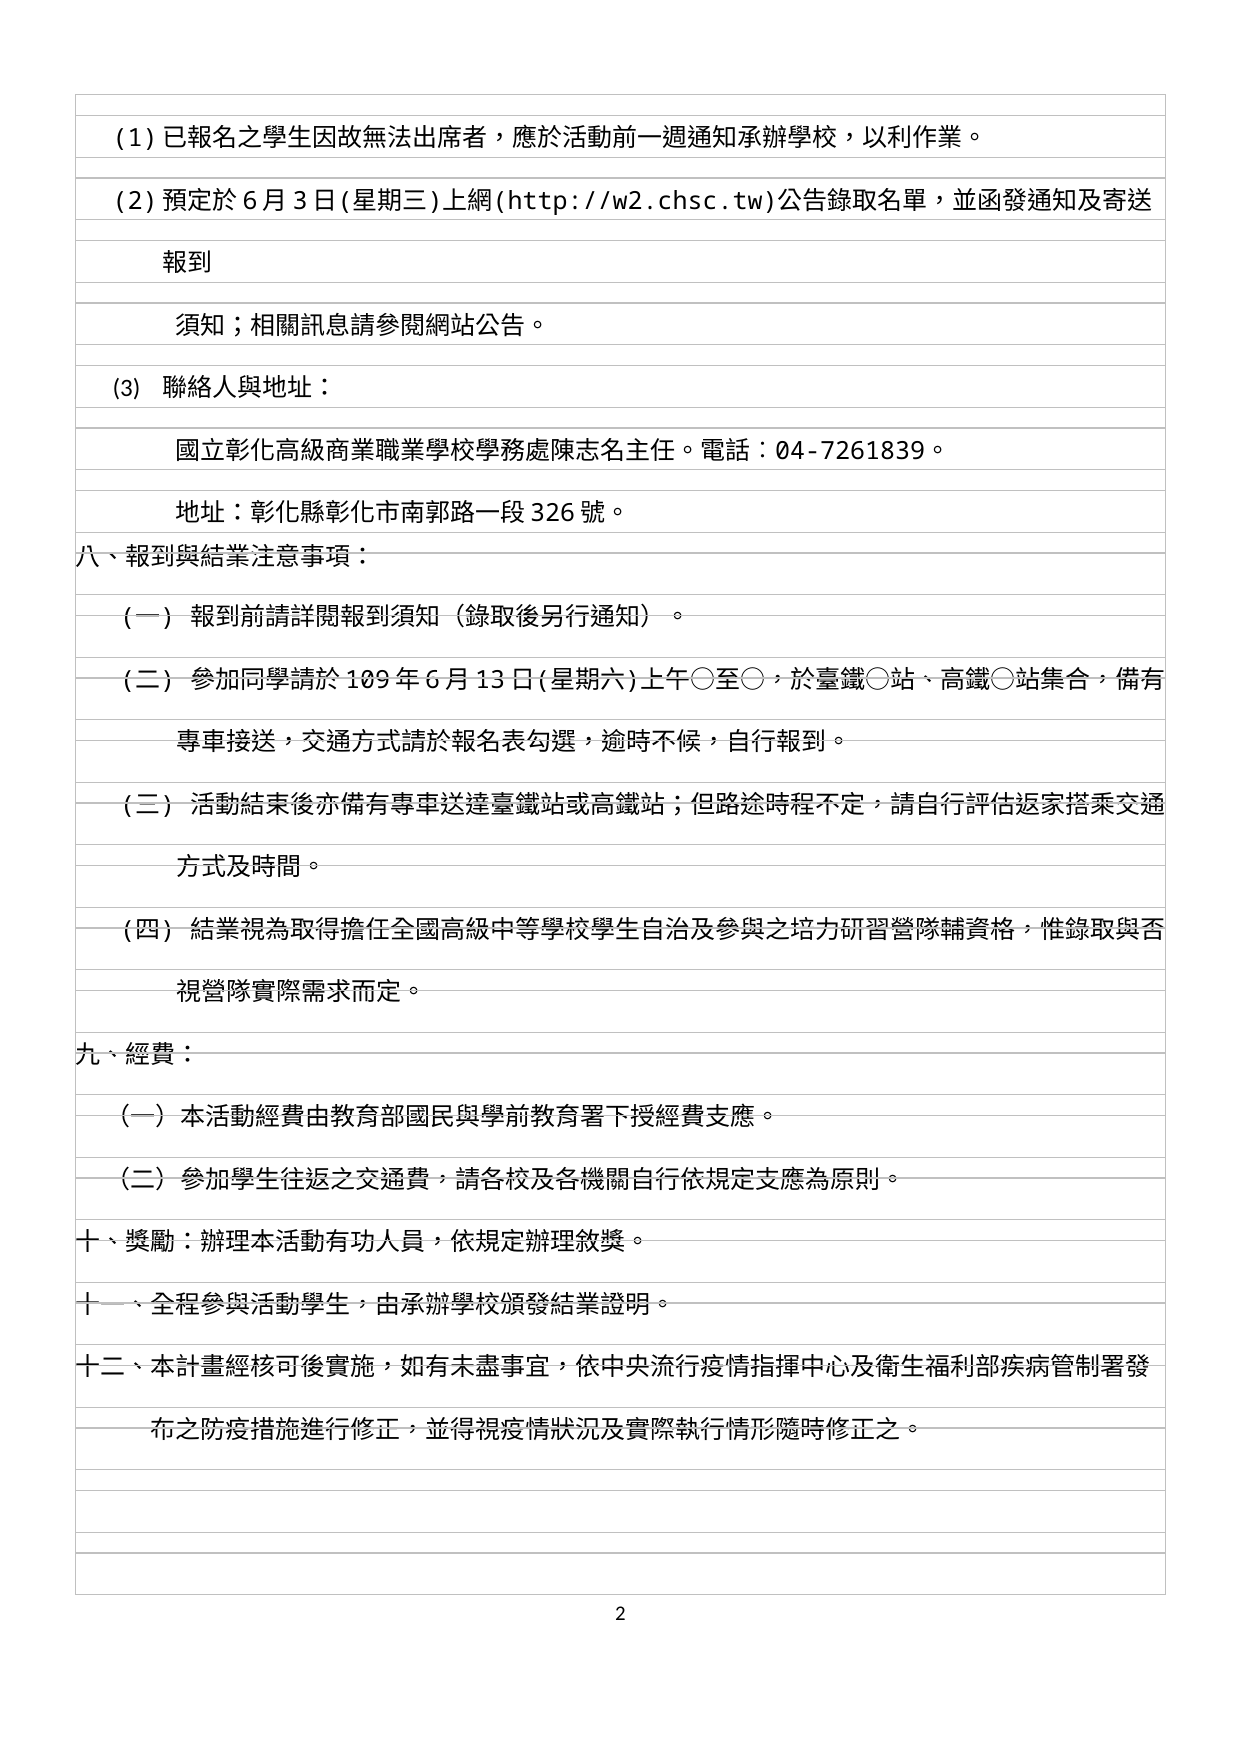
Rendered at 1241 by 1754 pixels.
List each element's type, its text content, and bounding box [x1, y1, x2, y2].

list [112, 95, 1165, 115]
text (一) 報到前請詳閱報到須知（錄取後另行通知）。 [76, 595, 1165, 615]
text 十、獎勵：辦理本活動有功人員，依規定辦理敘獎。 [76, 1198, 1165, 1219]
text (二) 參加同學請於109年6月13日(星期六)上午○至○，於臺鐵○站、高鐵○站集合，備有專車接送，交通方式請於報名表勾選，逾時不候，自行報到。 [76, 741, 1165, 761]
text （二）參加學生往返之交通費，請各校及各機關自行依規定支應為原則。 [76, 1136, 1165, 1157]
text 十二、本計畫經核可後實施，如有未盡事宜，依中央流行疫情指揮中心及衛生福利部疾病管制署發布之防疫措施進行修正，並得視疫情狀況及實際執行情形隨時修正之。 [76, 1408, 1165, 1427]
text (三) 活動結束後亦備有專車送達臺鐵站或高鐵站；但路途時程不定，請自行評估返家搭乘交通方式及時間。 [76, 845, 1165, 865]
text (三) 活動結束後亦備有專車送達臺鐵站或高鐵站；但路途時程不定，請自行評估返家搭乘交通方式及時間。 [76, 761, 1165, 782]
text （二）參加學生往返之交通費，請各校及各機關自行依規定支應為原則。 [76, 1158, 1165, 1177]
text (二) 參加同學請於109年6月13日(星期六)上午○至○，於臺鐵○站、高鐵○站集合，備有專車接送，交通方式請於報名表勾選，逾時不候，自行報到。 [76, 636, 1165, 657]
text 十二、本計畫經核可後實施，如有未盡事宜，依中央流行疫情指揮中心及衛生福利部疾病管制署發布之防疫措施進行修正，並得視疫情狀況及實際執行情形隨時修正之。 [76, 1323, 1165, 1344]
text (一) 報到前請詳閱報到須知（錄取後另行通知）。 [76, 573, 1165, 594]
text 須知；相關訊息請參閱網站公告。 [162, 304, 1165, 344]
text (三) 活動結束後亦備有專車送達臺鐵站或高鐵站；但路途時程不定，請自行評估返家搭乘交通方式及時間。 [76, 804, 1165, 844]
text 十二、本計畫經核可後實施，如有未盡事宜，依中央流行疫情指揮中心及衛生福利部疾病管制署發布之防疫措施進行修正，並得視疫情狀況及實際執行情形隨時修正之。 [76, 1366, 1165, 1407]
text (三) 活動結束後亦備有專車送達臺鐵站或高鐵站；但路途時程不定，請自行評估返家搭乘交通方式及時間。 [76, 783, 1165, 802]
text （一）本活動經費由教育部國民與學前教育署下授經費支應。 [76, 1116, 1165, 1136]
text [76, 470, 1165, 490]
list 預定於6月3日(星期三)上網(http://w2.chsc.tw)公告錄取名單，並函發通知及寄送報到 [112, 179, 1165, 219]
list 預定於6月3日(星期三)上網(http://w2.chsc.tw)公告錄取名單，並函發通知及寄送報到 [112, 241, 1165, 282]
list 已報名之學生因故無法出席者，應於活動前一週通知承辦學校，以利作業。 [112, 116, 1165, 157]
text 十、獎勵：辦理本活動有功人員，依規定辦理敘獎。 [76, 1220, 1165, 1240]
text 九、經費： [76, 1033, 1165, 1052]
text (四) 結業視為取得擔任全國高級中等學校學生自治及參與之培力研習營隊輔資格，惟錄取與否視營隊實際需求而定。 [76, 970, 1165, 990]
text (一) 報到前請詳閱報到須知（錄取後另行通知）。 [76, 616, 1165, 636]
text 八、報到與結業注意事項： [76, 554, 1165, 573]
text 十一、全程參與活動學生，由承辦學校頒發結業證明。 [76, 1304, 1165, 1323]
text (二) 參加同學請於109年6月13日(星期六)上午○至○，於臺鐵○站、高鐵○站集合，備有專車接送，交通方式請於報名表勾選，逾時不候，自行報到。 [76, 720, 1165, 740]
text (四) 結業視為取得擔任全國高級中等學校學生自治及參與之培力研習營隊輔資格，惟錄取與否視營隊實際需求而定。 [76, 991, 1165, 1011]
text 國立彰化高級商業職業學校學務處陳志名主任。電話︰04-7261839。 [162, 429, 1165, 469]
text [162, 283, 1165, 302]
list 聯絡人與地址： [112, 366, 1165, 407]
list 預定於6月3日(星期三)上網(http://w2.chsc.tw)公告錄取名單，並函發通知及寄送報到 [112, 220, 1165, 240]
text (二) 參加同學請於109年6月13日(星期六)上午○至○，於臺鐵○站、高鐵○站集合，備有專車接送，交通方式請於報名表勾選，逾時不候，自行報到。 [76, 658, 1165, 677]
text （二）參加學生往返之交通費，請各校及各機關自行依規定支應為原則。 [76, 1179, 1165, 1198]
text 八、報到與結業注意事項： [76, 533, 1165, 552]
text (四) 結業視為取得擔任全國高級中等學校學生自治及參與之培力研習營隊輔資格，惟錄取與否視營隊實際需求而定。 [76, 908, 1165, 927]
text (四) 結業視為取得擔任全國高級中等學校學生自治及參與之培力研習營隊輔資格，惟錄取與否視營隊實際需求而定。 [76, 886, 1165, 907]
text 九、經費： [76, 1054, 1165, 1073]
text （一）本活動經費由教育部國民與學前教育署下授經費支應。 [76, 1095, 1165, 1115]
text 十一、全程參與活動學生，由承辦學校頒發結業證明。 [76, 1261, 1165, 1282]
text [162, 408, 1165, 427]
text (二) 參加同學請於109年6月13日(星期六)上午○至○，於臺鐵○站、高鐵○站集合，備有專車接送，交通方式請於報名表勾選，逾時不候，自行報到。 [76, 679, 1165, 719]
text (四) 結業視為取得擔任全國高級中等學校學生自治及參與之培力研習營隊輔資格，惟錄取與否視營隊實際需求而定。 [76, 929, 1165, 969]
text 十二、本計畫經核可後實施，如有未盡事宜，依中央流行疫情指揮中心及衛生福利部疾病管制署發布之防疫措施進行修正，並得視疫情狀況及實際執行情形隨時修正之。 [76, 1429, 1165, 1448]
list 預定於6月3日(星期三)上網(http://w2.chsc.tw)公告錄取名單，並函發通知及寄送報到 [112, 158, 1165, 177]
text (三) 活動結束後亦備有專車送達臺鐵站或高鐵站；但路途時程不定，請自行評估返家搭乘交通方式及時間。 [76, 866, 1165, 886]
text 十、獎勵：辦理本活動有功人員，依規定辦理敘獎。 [76, 1241, 1165, 1261]
text 九、經費： [76, 1011, 1165, 1032]
list [112, 345, 1165, 365]
text 地址：彰化縣彰化市南郭路一段326號。 [76, 491, 1165, 532]
text 十一、全程參與活動學生，由承辦學校頒發結業證明。 [76, 1283, 1165, 1302]
text 十二、本計畫經核可後實施，如有未盡事宜，依中央流行疫情指揮中心及衛生福利部疾病管制署發布之防疫措施進行修正，並得視疫情狀況及實際執行情形隨時修正之。 [76, 1345, 1165, 1365]
text （一）本活動經費由教育部國民與學前教育署下授經費支應。 [76, 1073, 1165, 1094]
